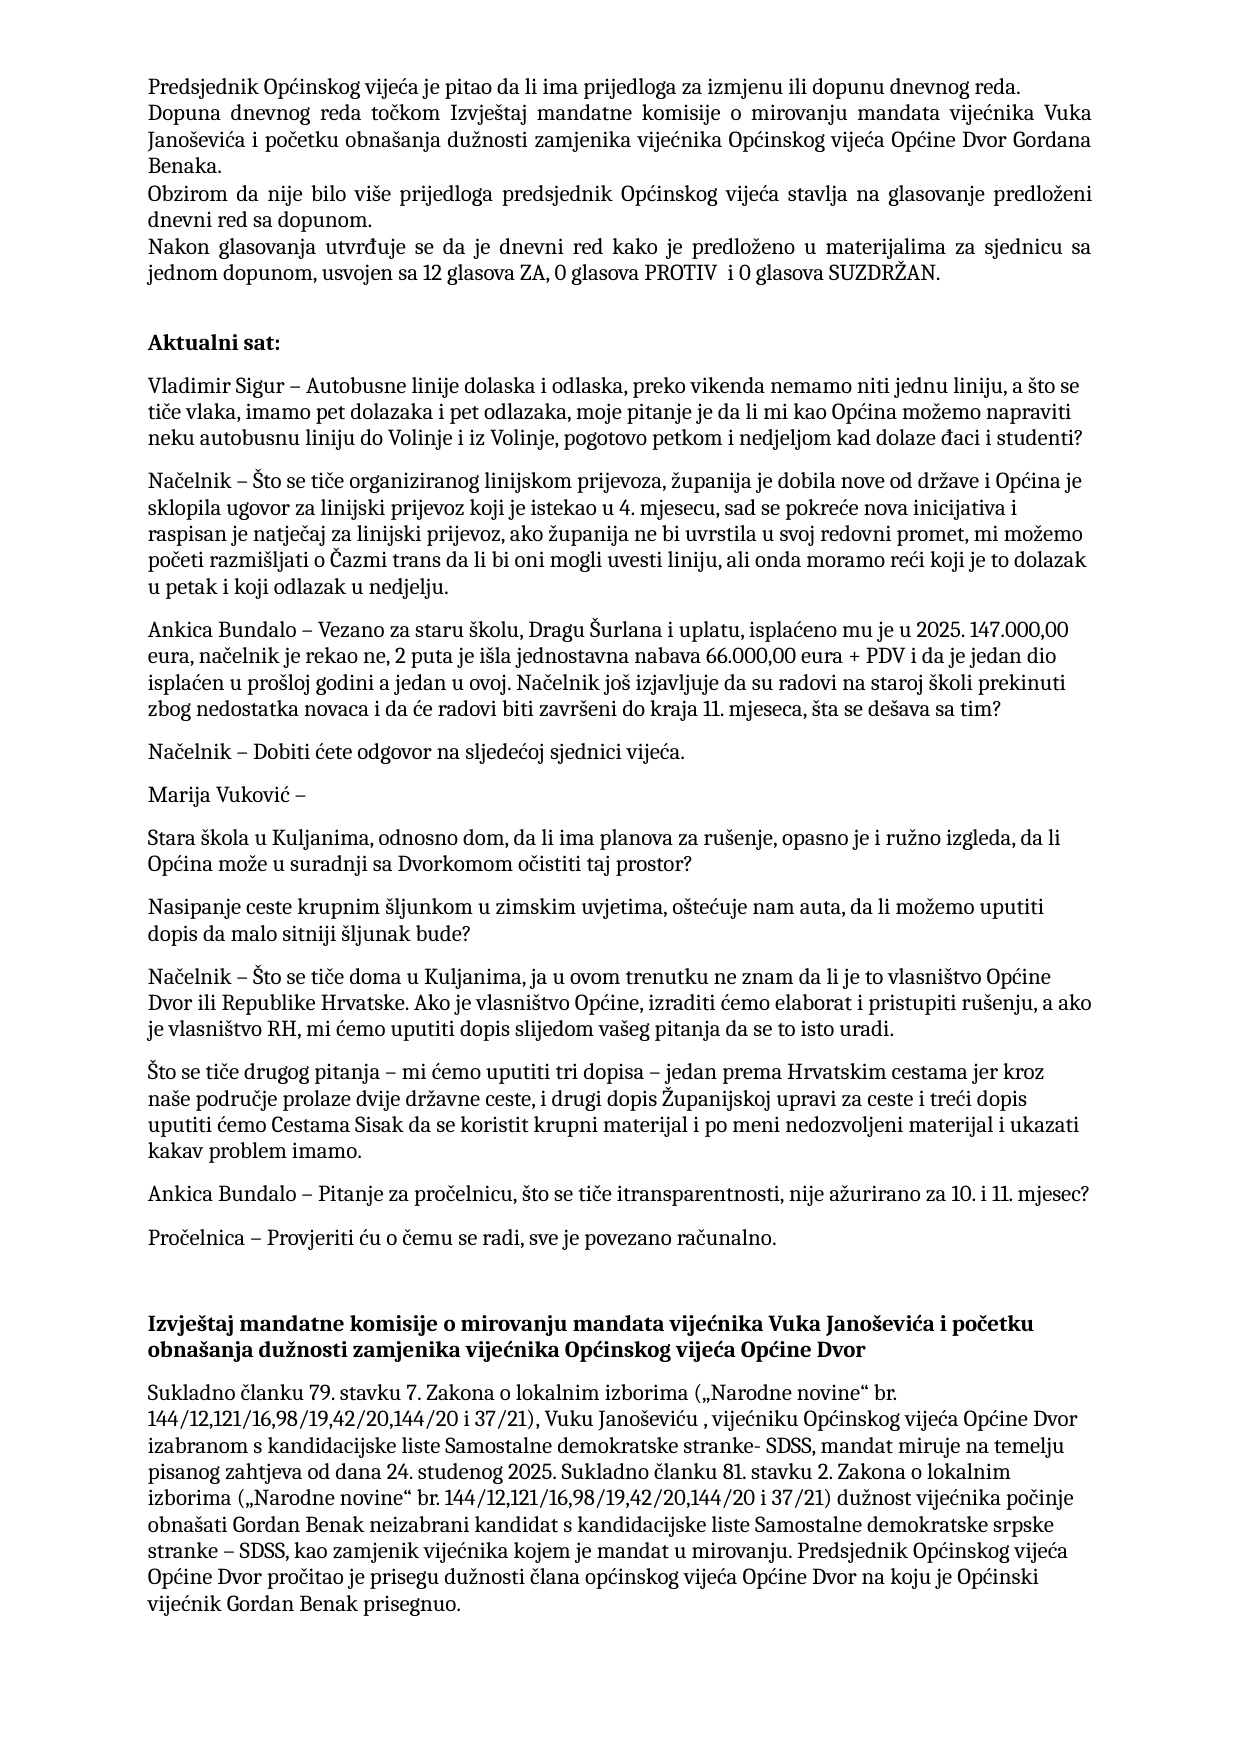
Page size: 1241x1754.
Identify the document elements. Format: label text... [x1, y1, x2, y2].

text Načelnik – Dobiti ćete odgovor na sljedećoj sjednici vijeća. [148, 739, 1093, 765]
text Stara škola u Kuljanima, odnosno dom, da li ima planova za rušenje, opasno je i ružno izgleda, da li Općina može u suradnji sa Dvorkomom očistiti taj prostor? [148, 825, 1093, 877]
text Ankica Bundalo – Vezano za staru školu, Dragu Šurlana i uplatu, isplaćeno mu je u 2025. 147.000,00 eura, načelnik je rekao ne, 2 puta je išla jednostavna nabava 66.000,00 eura + PDV i da je jedan dio isplaćen u prošloj godini a jedan u ovoj. Načelnik još izjavljuje da su radovi na staroj školi prekinuti zbog nedostatka novaca i da će radovi biti završeni do kraja 11. mjeseca, šta se dešava sa tim? [148, 617, 1093, 722]
text Obzirom da nije bilo više prijedloga predsjednik Općinskog vijeća stavlja na glasovanje predloženi dnevni red sa dopunom. [148, 179, 1093, 234]
text Načelnik – Što se tiče doma u Kuljanima, ja u ovom trenutku ne znam da li je to vlasništvo Općine Dvor ili Republike Hrvatske. Ako je vlasništvo Općine, izraditi ćemo elaborat i pristupiti rušenju, a ako je vlasništvo RH, mi ćemo uputiti dopis slijedom vašeg pitanja da se to isto uradi. [148, 963, 1093, 1042]
text Dopuna dnevnog reda točkom Izvještaj mandatne komisije o mirovanju mandata vijećnika Vuka Janoševića i početku obnašanja dužnosti zamjenika vijećnika Općinskog vijeća Općine Dvor Gordana Benaka. [148, 100, 1093, 179]
text Predsjednik Općinskog vijeća je pitao da li ima prijedloga za izmjenu ili dopunu dnevnog reda. [148, 74, 1093, 100]
text Nakon glasovanja utvrđuje se da je dnevni red kako je predloženo u materijalima za sjednicu sa jednom dopunom, usvojen sa 12 glasova ZA, 0 glasova PROTIV i 0 glasova SUZDRŽAN. [148, 234, 1093, 286]
text Aktualni sat: [148, 329, 1093, 356]
text Pročelnica – Provjeriti ću o čemu se radi, sve je povezano računalno. [148, 1224, 1093, 1251]
text Marija Vuković – [148, 782, 1093, 808]
text Sukladno članku 79. stavku 7. Zakona o lokalnim izborima („Narodne novine“ br. 144/12,121/16,98/19,42/20,144/20 i 37/21), Vuku Janoševiću , vijećniku Općinskog vijeća Općine Dvor izabranom s kandidacijske liste Samostalne demokratske stranke- SDSS, mandat miruje na temelju pisanog zahtjeva od dana 24. studenog 2025. Sukladno članku 81. stavku 2. Zakona o lokalnim izborima („Narodne novine“ br. 144/12,121/16,98/19,42/20,144/20 i 37/21) dužnost vijećnika počinje obnašati Gordan Benak neizabrani kandidat s kandidacijske liste Samostalne demokratske srpske stranke – SDSS, kao zamjenik vijećnika kojem je mandat u mirovanju. Predsjednik Općinskog vijeća Općine Dvor pročitao je prisegu dužnosti člana općinskog vijeća Općine Dvor na koju je Općinski vijećnik Gordan Benak prisegnuo. [148, 1380, 1093, 1617]
text Vladimir Sigur – Autobusne linije dolaska i odlaska, preko vikenda nemamo niti jednu liniju, a što se tiče vlaka, imamo pet dolazaka i pet odlazaka, moje pitanje je da li mi kao Općina možemo napraviti neku autobusnu liniju do Volinje i iz Volinje, pogotovo petkom i nedjeljom kad dolaze đaci i studenti? [148, 372, 1093, 451]
text Nasipanje ceste krupnim šljunkom u zimskim uvjetima, oštećuje nam auta, da li možemo uputiti dopis da malo sitniji šljunak bude? [148, 894, 1093, 947]
text Što se tiče drugog pitanja – mi ćemo uputiti tri dopisa – jedan prema Hrvatskim cestama jer kroz naše područje prolaze dvije državne ceste, i drugi dopis Županijskoj upravi za ceste i treći dopis uputiti ćemo Cestama Sisak da se koristit krupni materijal i po meni nedozvoljeni materijal i ukazati kakav problem imamo. [148, 1059, 1093, 1164]
text Načelnik – Što se tiče organiziranog linijskom prijevoza, županija je dobila nove od države i Općina je sklopila ugovor za linijski prijevoz koji je istekao u 4. mjesecu, sad se pokreće nova inicijativa i raspisan je natječaj za linijski prijevoz, ako županija ne bi uvrstila u svoj redovni promet, mi možemo početi razmišljati o Čazmi trans da li bi oni mogli uvesti liniju, ali onda moramo reći koji je to dolazak u petak i koji odlazak u nedjelju. [148, 468, 1093, 600]
text Izvještaj mandatne komisije o mirovanju mandata vijećnika Vuka Janoševića i početku obnašanja dužnosti zamjenika vijećnika Općinskog vijeća Općine Dvor [148, 1310, 1093, 1363]
text Ankica Bundalo – Pitanje za pročelnicu, što se tiče itransparentnosti, nije ažurirano za 10. i 11. mjesec? [148, 1181, 1093, 1208]
